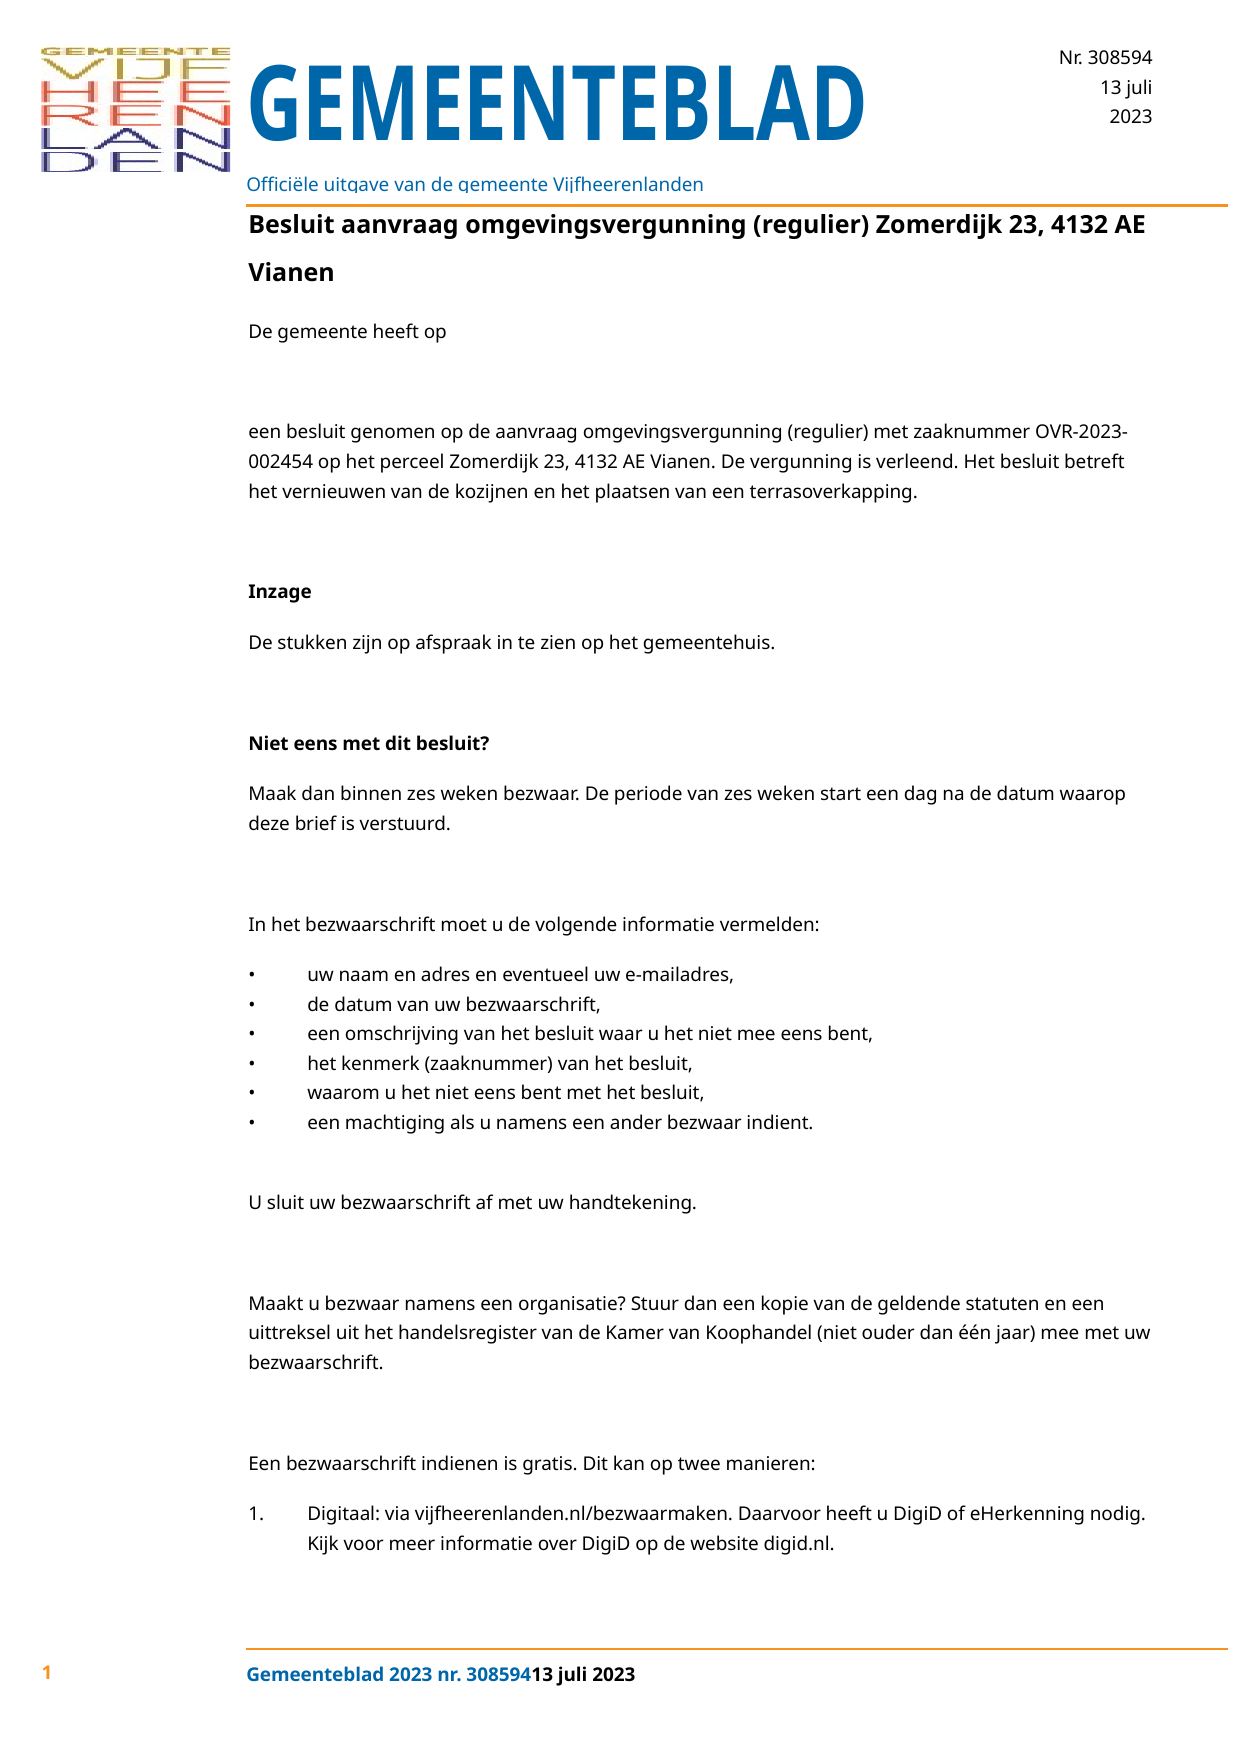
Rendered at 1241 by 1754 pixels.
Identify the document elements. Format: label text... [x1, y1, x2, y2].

text Inzage [248, 579, 1152, 604]
list het kenmerk (zaaknummer) van het besluit, [248, 1050, 1152, 1076]
list Digitaal: via vijfheerenlanden.nl/bezwaarmaken. Daarvoor heeft u DigiD of eHerkenning nodig. Kijk voor meer informatie over DigiD op de website digid.nl. [248, 1500, 1152, 1556]
list de datum van uw bezwaarschrift, [248, 991, 1152, 1017]
text De stukken zijn op afspraak in te zien op het gemeentehuis. [248, 629, 1152, 655]
list een omschrijving van het besluit waar u het niet mee eens bent, [248, 1020, 1152, 1046]
text Een bezwaarschrift indienen is gratis. Dit kan op twee manieren: [248, 1450, 1152, 1476]
text een besluit genomen op de aanvraag omgevingsvergunning (regulier) met zaaknummer OVR-2023-002454 op het perceel Zomerdijk 23, 4132 AE Vianen. De vergunning is verleend. Het besluit betreft het vernieuwen van de kozijnen en het plaatsen van een terrasoverkapping. [248, 419, 1152, 504]
text Besluit aanvraag omgevingsvergunning (regulier) Zomerdijk 23, 4132 AE Vianen [248, 207, 1152, 288]
text De gemeente heeft op [248, 318, 1152, 344]
list uw naam en adres en eventueel uw e-mailadres, [248, 961, 1152, 987]
text In het bezwaarschrift moet u de volgende informatie vermelden: [248, 911, 1152, 937]
picture [41, 47, 231, 172]
text Niet eens met dit besluit? [248, 730, 1152, 756]
text U sluit uw bezwaarschrift af met uw handtekening. [248, 1189, 1152, 1215]
list waarom u het niet eens bent met het besluit, [248, 1079, 1152, 1105]
text Maak dan binnen zes weken bezwaar. De periode van zes weken start een dag na de datum waarop deze brief is verstuurd. [248, 780, 1152, 836]
list een machtiging als u namens een ander bezwaar indient. [248, 1109, 1152, 1135]
text Maakt u bezwaar namens een organisatie? Stuur dan een kopie van de geldende statuten en een uittreksel uit het handelsregister van de Kamer van Koophandel (niet ouder dan één jaar) mee met uw bezwaarschrift. [248, 1290, 1152, 1375]
